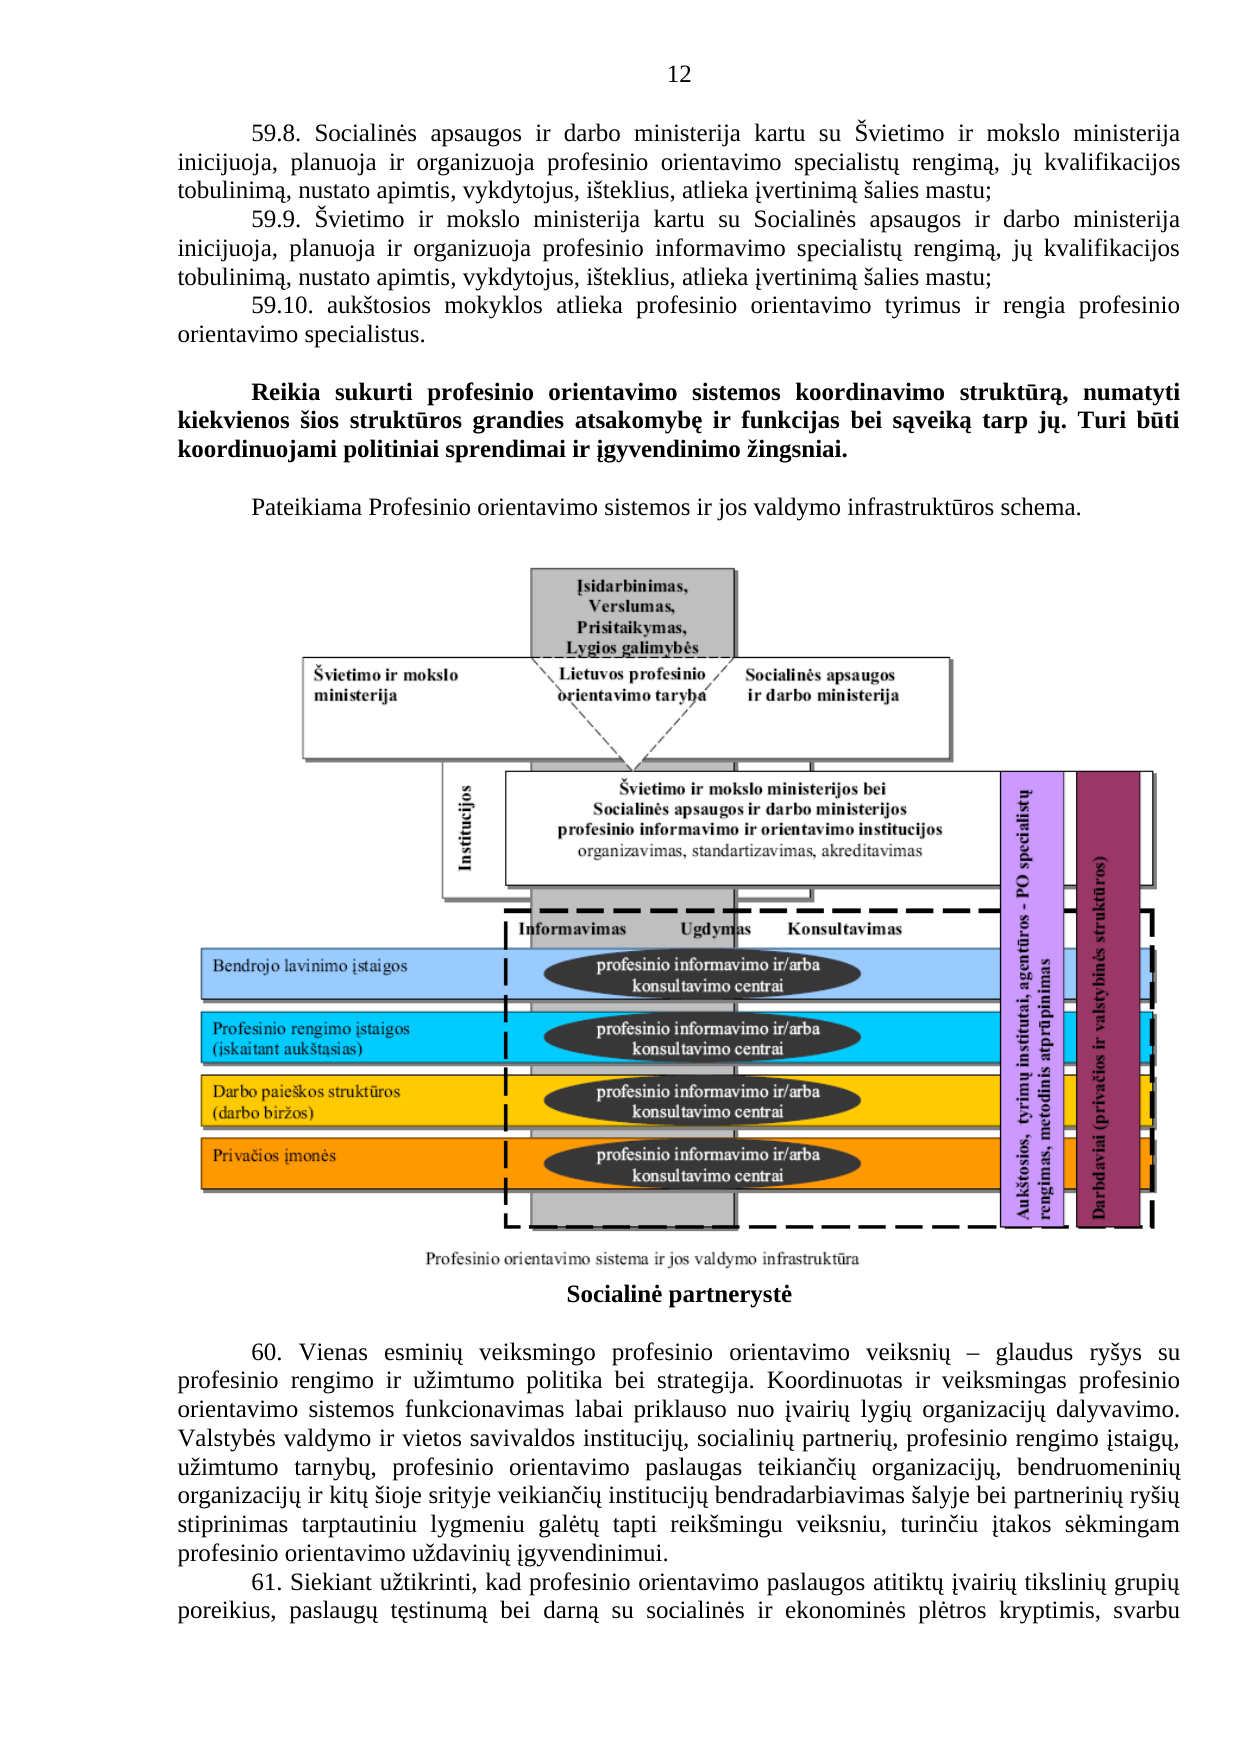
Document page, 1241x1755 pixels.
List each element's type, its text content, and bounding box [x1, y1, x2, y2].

text Pateikiama Profesinio orientavimo sistemos ir jos valdymo infrastruktūros schema. [177, 492, 1181, 521]
text 60. Vienas esminių veiksmingo profesinio orientavimo veiksnių – glaudus ryšys su profesinio rengimo ir užimtumo politika bei strategija. Koordinuotas ir veiksmingas profesinio orientavimo sistemos funkcionavimas labai priklauso nuo įvairių lygių organizacijų dalyvavimo. Valstybės valdymo ir vietos savivaldos institucijų, socialinių partnerių, profesinio rengimo įstaigų, užimtumo tarnybų, profesinio orientavimo paslaugas teikiančių organizacijų, bendruomeninių organizacijų ir kitų šioje srityje veikiančių institucijų bendradarbiavimas šalyje bei partnerinių ryšių stiprinimas tarptautiniu lygmeniu galėtų tapti reikšmingu veiksniu, turinčiu įtakos sėkmingam profesinio orientavimo uždavinių įgyvendinimui. [177, 1337, 1181, 1567]
text 59.8. Socialinės apsaugos ir darbo ministerija kartu su Švietimo ir mokslo ministerija inicijuoja, planuoja ir organizuoja profesinio orientavimo specialistų rengimą, jų kvalifikacijos tobulinimą, nustato apimtis, vykdytojus, išteklius, atlieka įvertinimą šalies mastu; [177, 118, 1181, 204]
text 59.9. Švietimo ir mokslo ministerija kartu su Socialinės apsaugos ir darbo ministerija inicijuoja, planuoja ir organizuoja profesinio informavimo specialistų rengimą, jų kvalifikacijos tobulinimą, nustato apimtis, vykdytojus, išteklius, atlieka įvertinimą šalies mastu; [177, 204, 1181, 291]
text 59.10. aukštosios mokyklos atlieka profesinio orientavimo tyrimus ir rengia profesinio orientavimo specialistus. [177, 291, 1181, 348]
text 61. Siekiant užtikrinti, kad profesinio orientavimo paslaugos atitiktų įvairių tikslinių grupių poreikius, paslaugų tęstinumą bei darną su socialinės ir ekonominės plėtros kryptimis, svarbu [177, 1567, 1181, 1624]
text Socialinė partnerystė [177, 1279, 1181, 1308]
text Reikia sukurti profesinio orientavimo sistemos koordinavimo struktūrą, numatyti kiekvienos šios struktūros grandies atsakomybę ir funkcijas bei sąveiką tarp jų. Turi būti koordinuojami politiniai sprendimai ir įgyvendinimo žingsniai. [177, 377, 1181, 463]
